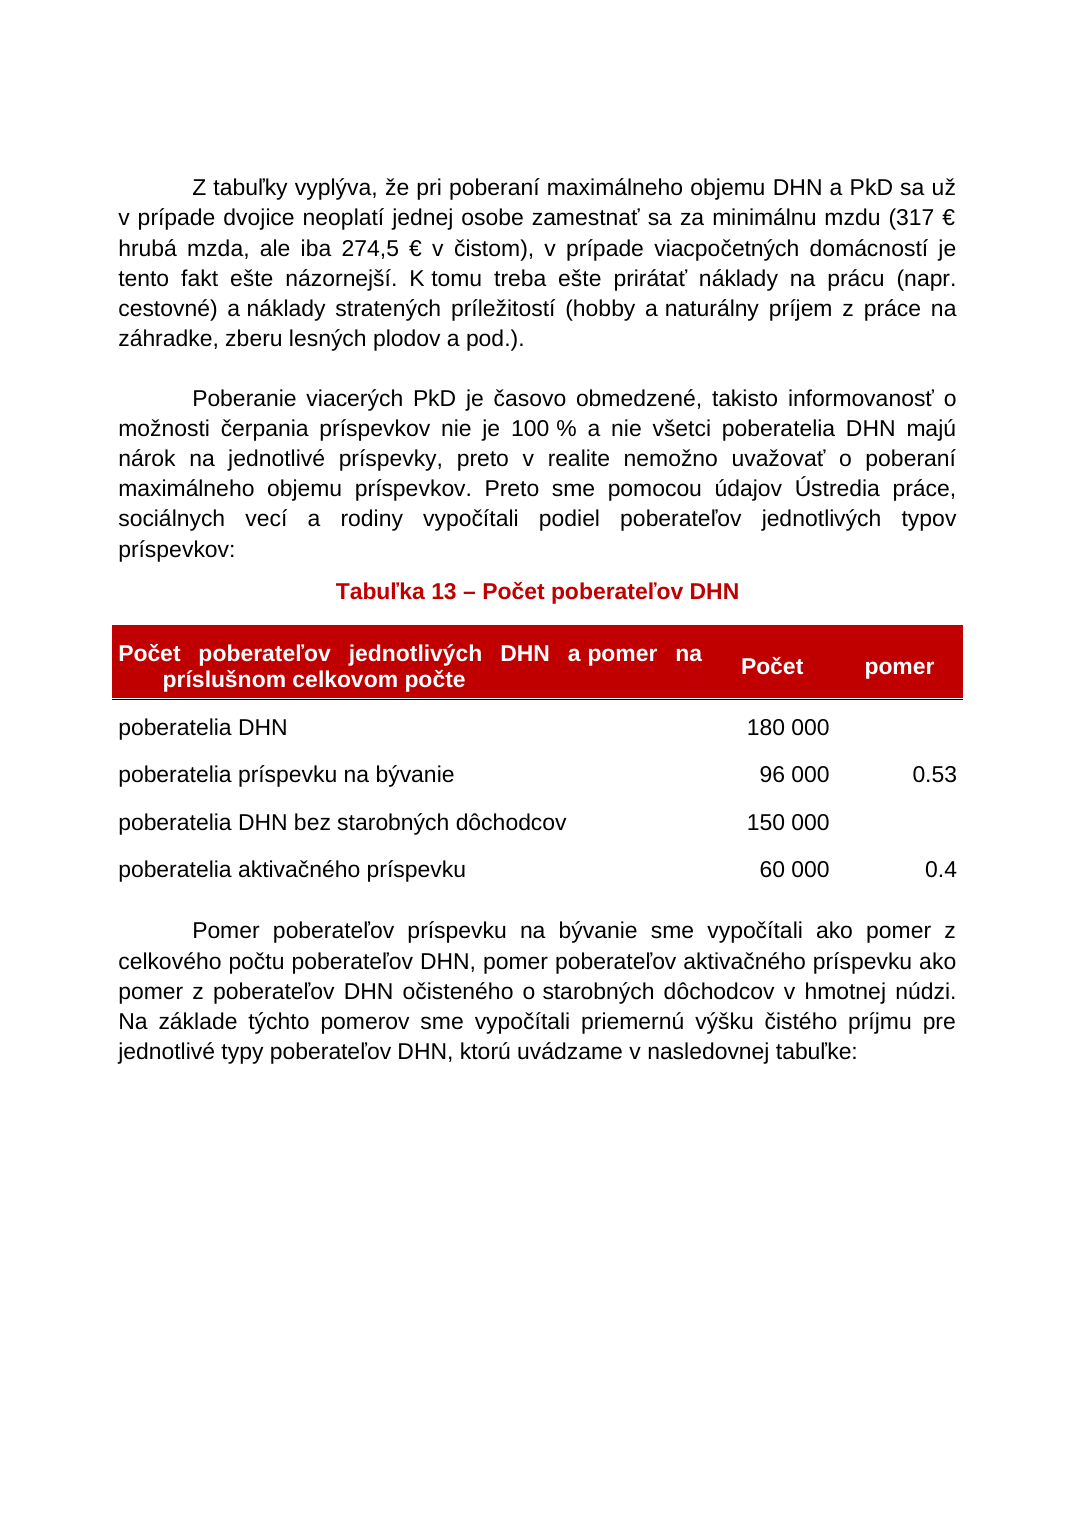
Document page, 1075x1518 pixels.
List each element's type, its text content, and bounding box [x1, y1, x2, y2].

table_cell 150 000 [708, 794, 836, 841]
table_cell 180 000 [708, 700, 836, 747]
table_header pomer [836, 625, 963, 698]
table_cell poberatelia príspevku na bývanie [112, 747, 708, 794]
table_header Počet poberateľov jednotlivých DHN a pomer na príslušnom celkovom počte [112, 625, 708, 698]
table_cell 60 000 [708, 841, 836, 888]
table_cell 0.53 [836, 747, 963, 794]
table_cell poberatelia DHN bez starobných dôchodcov [112, 794, 708, 841]
table_header Počet [708, 625, 836, 698]
table_cell 96 000 [708, 747, 836, 794]
table_cell poberatelia DHN [112, 700, 708, 747]
table_cell [836, 794, 963, 841]
table_cell 0.4 [836, 841, 963, 888]
text Poberanie viacerých PkD je časovo obmedzené, takisto informovanosť o možnosti čerpania príspevkov nie je 100 % a nie všetci poberatelia DHN majú nárok na jednotlivé príspevky, preto v realite nemožno uvažovať o poberaní maximálneho objemu príspevkov. Preto sme pomocou údajov Ústredia práce, sociálnych vecí a rodiny vypočítali podiel poberateľov jednotlivých typov príspevkov: [118, 384, 957, 562]
text Pomer poberateľov príspevku na bývanie sme vypočítali ako pomer z celkového počtu poberateľov DHN, pomer poberateľov aktivačného príspevku ako pomer z poberateľov DHN očisteného o starobných dôchodcov v hmotnej núdzi. Na základe týchto pomerov sme vypočítali priemernú výšku čistého príjmu pre jednotlivé typy poberateľov DHN, ktorú uvádzame v nasledovnej tabuľke: [118, 917, 957, 1064]
table_cell [836, 700, 963, 747]
text Z tabuľky vyplýva, že pri poberaní maximálneho objemu DHN a PkD sa už v prípade dvojice neoplatí jednej osobe zamestnať sa za minimálnu mzdu (317 € hrubá mzda, ale iba 274,5 € v čistom), v prípade viacpočetných domácností je tento fakt ešte názornejší. K tomu treba ešte prirátať náklady na prácu (napr. cestovné) a náklady stratených príležitostí (hobby a naturálny príjem z práce na záhradke, zberu lesných plodov a pod.). [118, 174, 957, 351]
table_cell poberatelia aktivačného príspevku [112, 841, 708, 888]
text Tabuľka 13 – Počet poberateľov DHN [118, 578, 957, 604]
